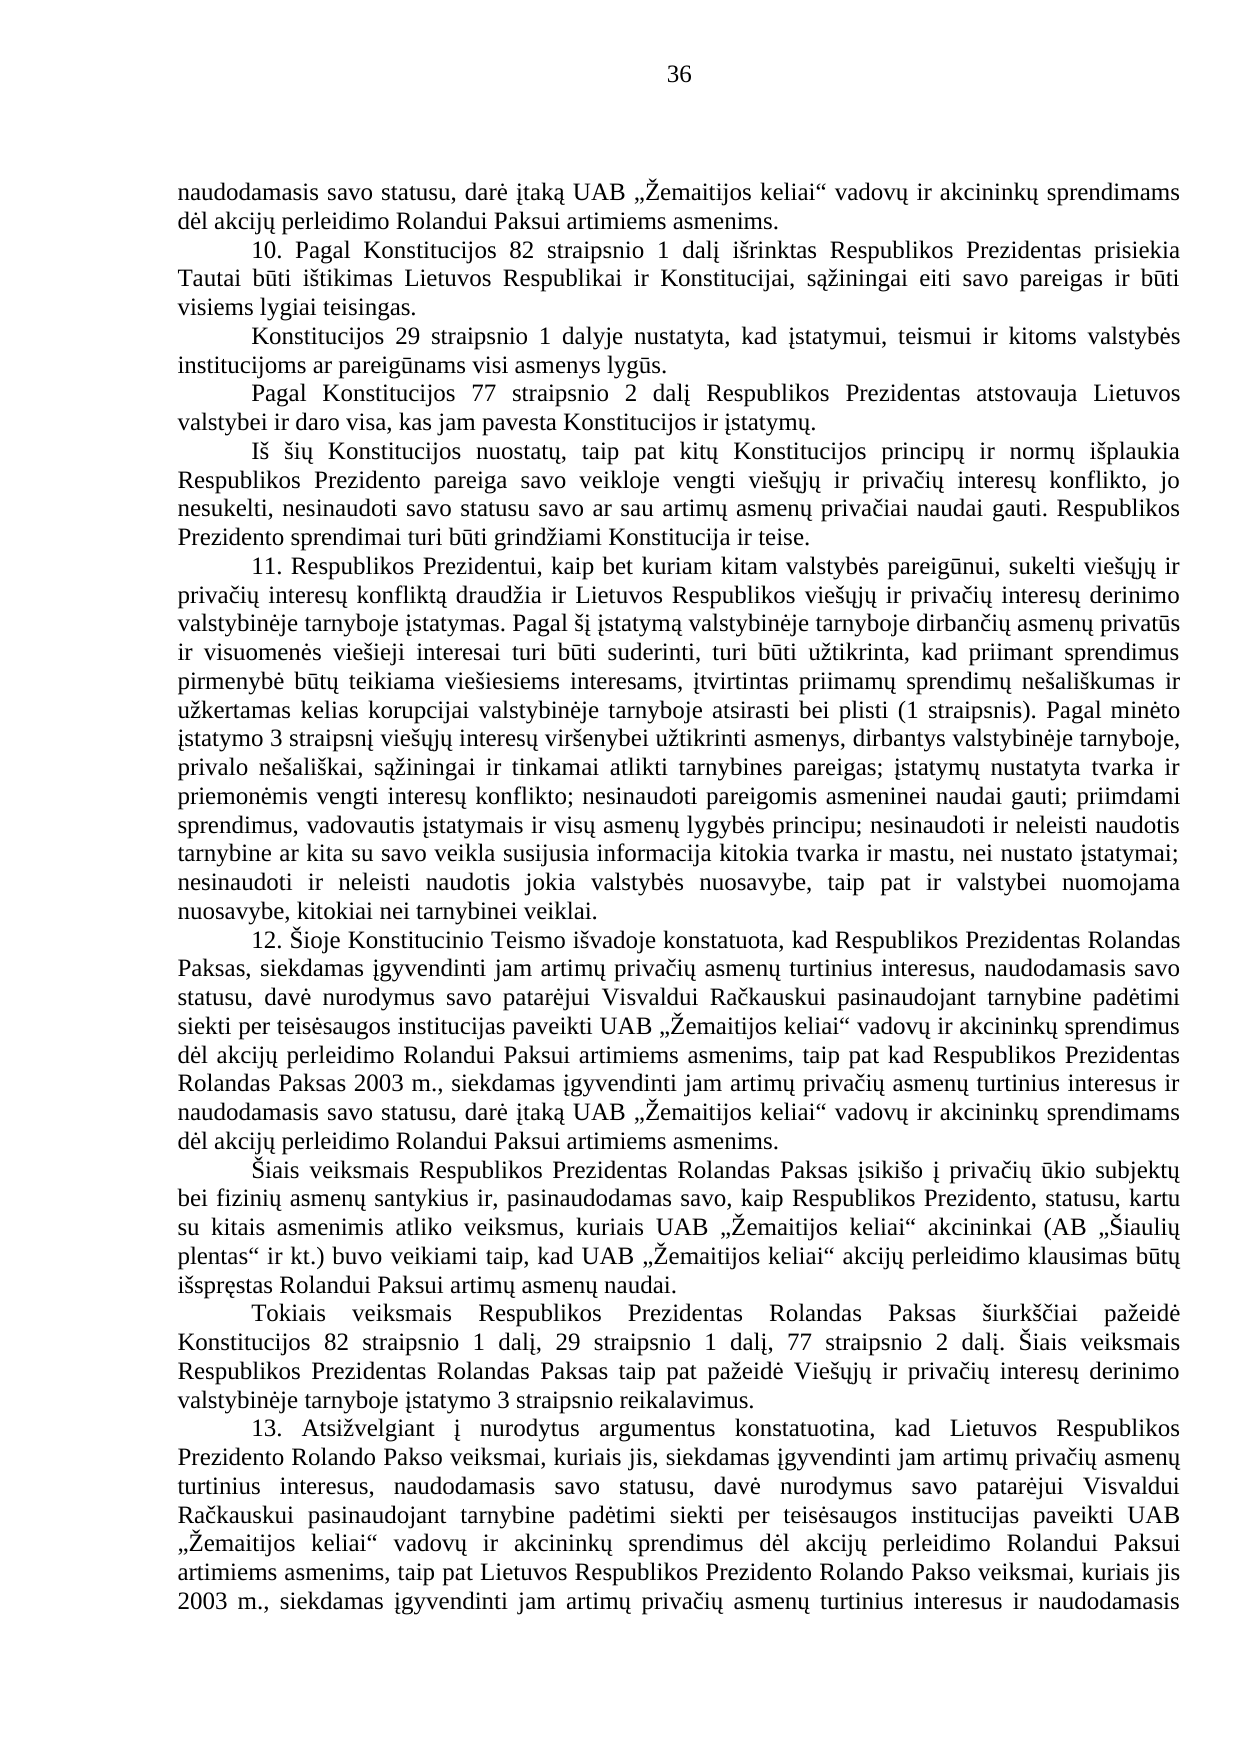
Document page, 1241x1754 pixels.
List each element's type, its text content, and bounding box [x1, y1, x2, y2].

text Konstitucijos 29 straipsnio 1 dalyje nustatyta, kad įstatymui, teismui ir kitoms valstybės institucijoms ar pareigūnams visi asmenys lygūs. [177, 321, 1181, 378]
text 11. Respublikos Prezidentui, kaip bet kuriam kitam valstybės pareigūnui, sukelti viešųjų ir privačių interesų konfliktą draudžia ir Lietuvos Respublikos viešųjų ir privačių interesų derinimo valstybinėje tarnyboje įstatymas. Pagal šį įstatymą valstybinėje tarnyboje dirbančių asmenų privatūs ir visuomenės viešieji interesai turi būti suderinti, turi būti užtikrinta, kad priimant sprendimus pirmenybė būtų teikiama viešiesiems interesams, įtvirtintas priimamų sprendimų nešališkumas ir užkertamas kelias korupcijai valstybinėje tarnyboje atsirasti bei plisti (1 straipsnis). Pagal minėto įstatymo 3 straipsnį viešųjų interesų viršenybei užtikrinti asmenys, dirbantys valstybinėje tarnyboje, privalo nešališkai, sąžiningai ir tinkamai atlikti tarnybines pareigas; įstatymų nustatyta tvarka ir priemonėmis vengti interesų konflikto; nesinaudoti pareigomis asmeninei naudai gauti; priimdami sprendimus, vadovautis įstatymais ir visų asmenų lygybės principu; nesinaudoti ir neleisti naudotis tarnybine ar kita su savo veikla susijusia informacija kitokia tvarka ir mastu, nei nustato įstatymai; nesinaudoti ir neleisti naudotis jokia valstybės nuosavybe, taip pat ir valstybei nuomojama nuosavybe, kitokiai nei tarnybinei veiklai. [177, 551, 1181, 925]
text naudodamasis savo statusu, darė įtaką UAB „Žemaitijos keliai“ vadovų ir akcininkų sprendimams dėl akcijų perleidimo Rolandui Paksui artimiems asmenims. [177, 177, 1181, 235]
text Šiais veiksmais Respublikos Prezidentas Rolandas Paksas įsikišo į privačių ūkio subjektų bei fizinių asmenų santykius ir, pasinaudodamas savo, kaip Respublikos Prezidento, statusu, kartu su kitais asmenimis atliko veiksmus, kuriais UAB „Žemaitijos keliai“ akcininkai (AB „Šiaulių plentas“ ir kt.) buvo veikiami taip, kad UAB „Žemaitijos keliai“ akcijų perleidimo klausimas būtų išspręstas Rolandui Paksui artimų asmenų naudai. [177, 1155, 1181, 1298]
text Pagal Konstitucijos 77 straipsnio 2 dalį Respublikos Prezidentas atstovauja Lietuvos valstybei ir daro visa, kas jam pavesta Konstitucijos ir įstatymų. [177, 378, 1181, 436]
text 10. Pagal Konstitucijos 82 straipsnio 1 dalį išrinktas Respublikos Prezidentas prisiekia Tautai būti ištikimas Lietuvos Respublikai ir Konstitucijai, sąžiningai eiti savo pareigas ir būti visiems lygiai teisingas. [177, 235, 1181, 321]
text 13. Atsižvelgiant į nurodytus argumentus konstatuotina, kad Lietuvos Respublikos Prezidento Rolando Pakso veiksmai, kuriais jis, siekdamas įgyvendinti jam artimų privačių asmenų turtinius interesus, naudodamasis savo statusu, davė nurodymus savo patarėjui Visvaldui Račkauskui pasinaudojant tarnybine padėtimi siekti per teisėsaugos institucijas paveikti UAB „Žemaitijos keliai“ vadovų ir akcininkų sprendimus dėl akcijų perleidimo Rolandui Paksui artimiems asmenims, taip pat Lietuvos Respublikos Prezidento Rolando Pakso veiksmai, kuriais jis 2003 m., siekdamas įgyvendinti jam artimų privačių asmenų turtinius interesus ir naudodamasis [177, 1413, 1181, 1615]
text Tokiais veiksmais Respublikos Prezidentas Rolandas Paksas šiurkščiai pažeidė Konstitucijos 82 straipsnio 1 dalį, 29 straipsnio 1 dalį, 77 straipsnio 2 dalį. Šiais veiksmais Respublikos Prezidentas Rolandas Paksas taip pat pažeidė Viešųjų ir privačių interesų derinimo valstybinėje tarnyboje įstatymo 3 straipsnio reikalavimus. [177, 1298, 1181, 1413]
text 12. Šioje Konstitucinio Teismo išvadoje konstatuota, kad Respublikos Prezidentas Rolandas Paksas, siekdamas įgyvendinti jam artimų privačių asmenų turtinius interesus, naudodamasis savo statusu, davė nurodymus savo patarėjui Visvaldui Račkauskui pasinaudojant tarnybine padėtimi siekti per teisėsaugos institucijas paveikti UAB „Žemaitijos keliai“ vadovų ir akcininkų sprendimus dėl akcijų perleidimo Rolandui Paksui artimiems asmenims, taip pat kad Respublikos Prezidentas Rolandas Paksas 2003 m., siekdamas įgyvendinti jam artimų privačių asmenų turtinius interesus ir naudodamasis savo statusu, darė įtaką UAB „Žemaitijos keliai“ vadovų ir akcininkų sprendimams dėl akcijų perleidimo Rolandui Paksui artimiems asmenims. [177, 925, 1181, 1155]
text Iš šių Konstitucijos nuostatų, taip pat kitų Konstitucijos principų ir normų išplaukia Respublikos Prezidento pareiga savo veikloje vengti viešųjų ir privačių interesų konflikto, jo nesukelti, nesinaudoti savo statusu savo ar sau artimų asmenų privačiai naudai gauti. Respublikos Prezidento sprendimai turi būti grindžiami Konstitucija ir teise. [177, 436, 1181, 551]
